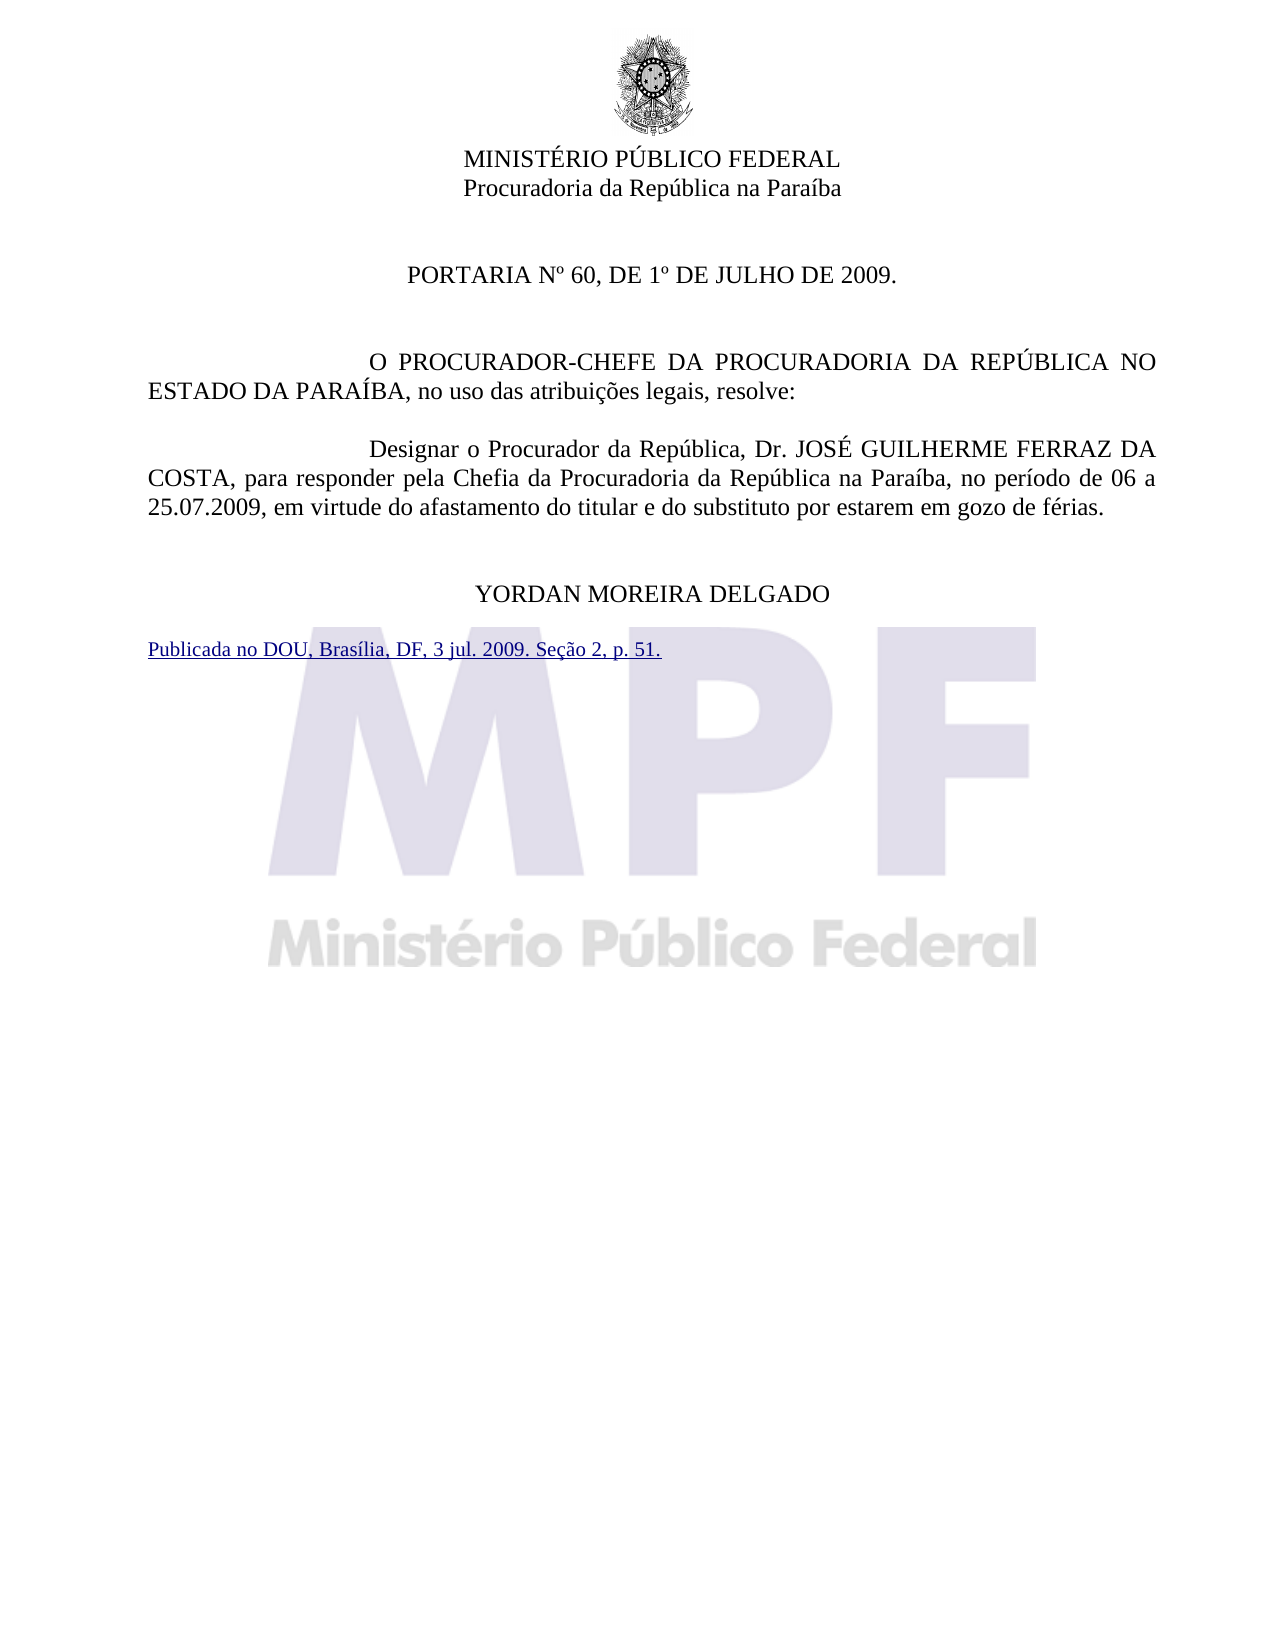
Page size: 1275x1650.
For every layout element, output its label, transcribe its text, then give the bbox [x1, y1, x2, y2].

picture [268, 661, 1036, 967]
text Publicada no DOU, Brasília, DF, 3 jul. 2009. Seção 2, p. 51. [148, 637, 1157, 661]
text O PROCURADOR-CHEFE DA PROCURADORIA DA REPÚBLICA NO ESTADO DA PARAÍBA, no uso das atribuições legais, resolve: [148, 347, 1157, 405]
text Designar o Procurador da República, Dr. JOSÉ GUILHERME FERRAZ DA COSTA, para responder pela Chefia da Procuradoria da República na Paraíba, no período de 06 a 25.07.2009, em virtude do afastamento do titular e do substituto por estarem em gozo de férias. [148, 434, 1157, 521]
picture [268, 627, 1036, 637]
text YORDAN MOREIRA DELGADO [148, 579, 1157, 608]
text PORTARIA Nº 60, DE 1º DE JULHO DE 2009. [148, 259, 1157, 288]
picture [611, 28, 694, 136]
text Procuradoria da República na Paraíba [148, 173, 1157, 202]
text MINISTÉRIO PÚBLICO FEDERAL [148, 144, 1157, 173]
